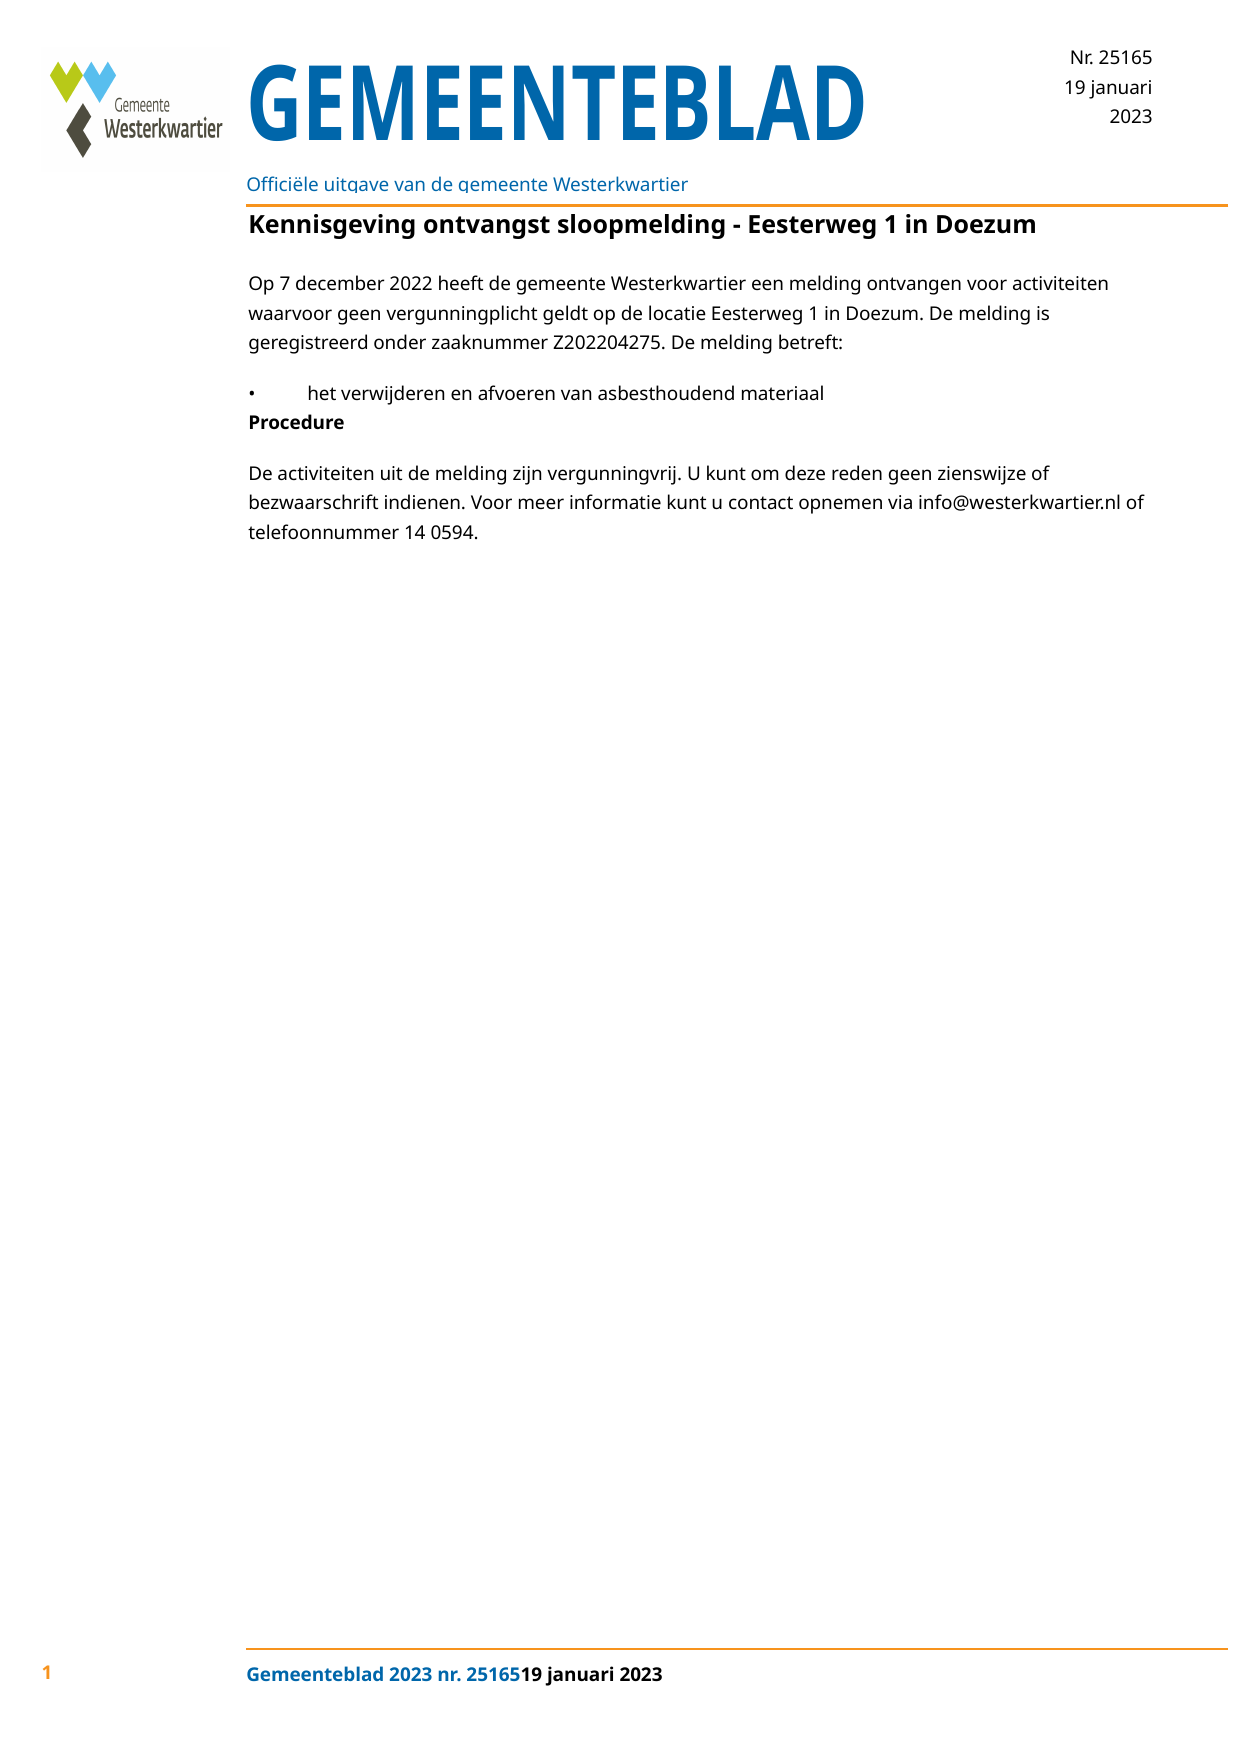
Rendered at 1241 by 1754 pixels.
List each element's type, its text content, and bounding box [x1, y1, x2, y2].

text Op 7 december 2022 heeft de gemeente Westerkwartier een melding ontvangen voor activiteiten waarvoor geen vergunningplicht geldt op de locatie Eesterweg 1 in Doezum. De melding is geregistreerd onder zaaknummer Z202204275. De melding betreft: [248, 270, 1152, 355]
text Kennisgeving ontvangst sloopmelding - Eesterweg 1 in Doezum [248, 207, 1152, 241]
text De activiteiten uit de melding zijn vergunningvrij. U kunt om deze reden geen zienswijze of bezwaarschrift indienen. Voor meer informatie kunt u contact opnemen via info@westerkwartier.nl of telefoonnummer 14 0594. [248, 460, 1152, 545]
picture [41, 47, 231, 172]
text Procedure [248, 409, 1152, 435]
list het verwijderen en afvoeren van asbesthoudend materiaal [248, 380, 1152, 406]
